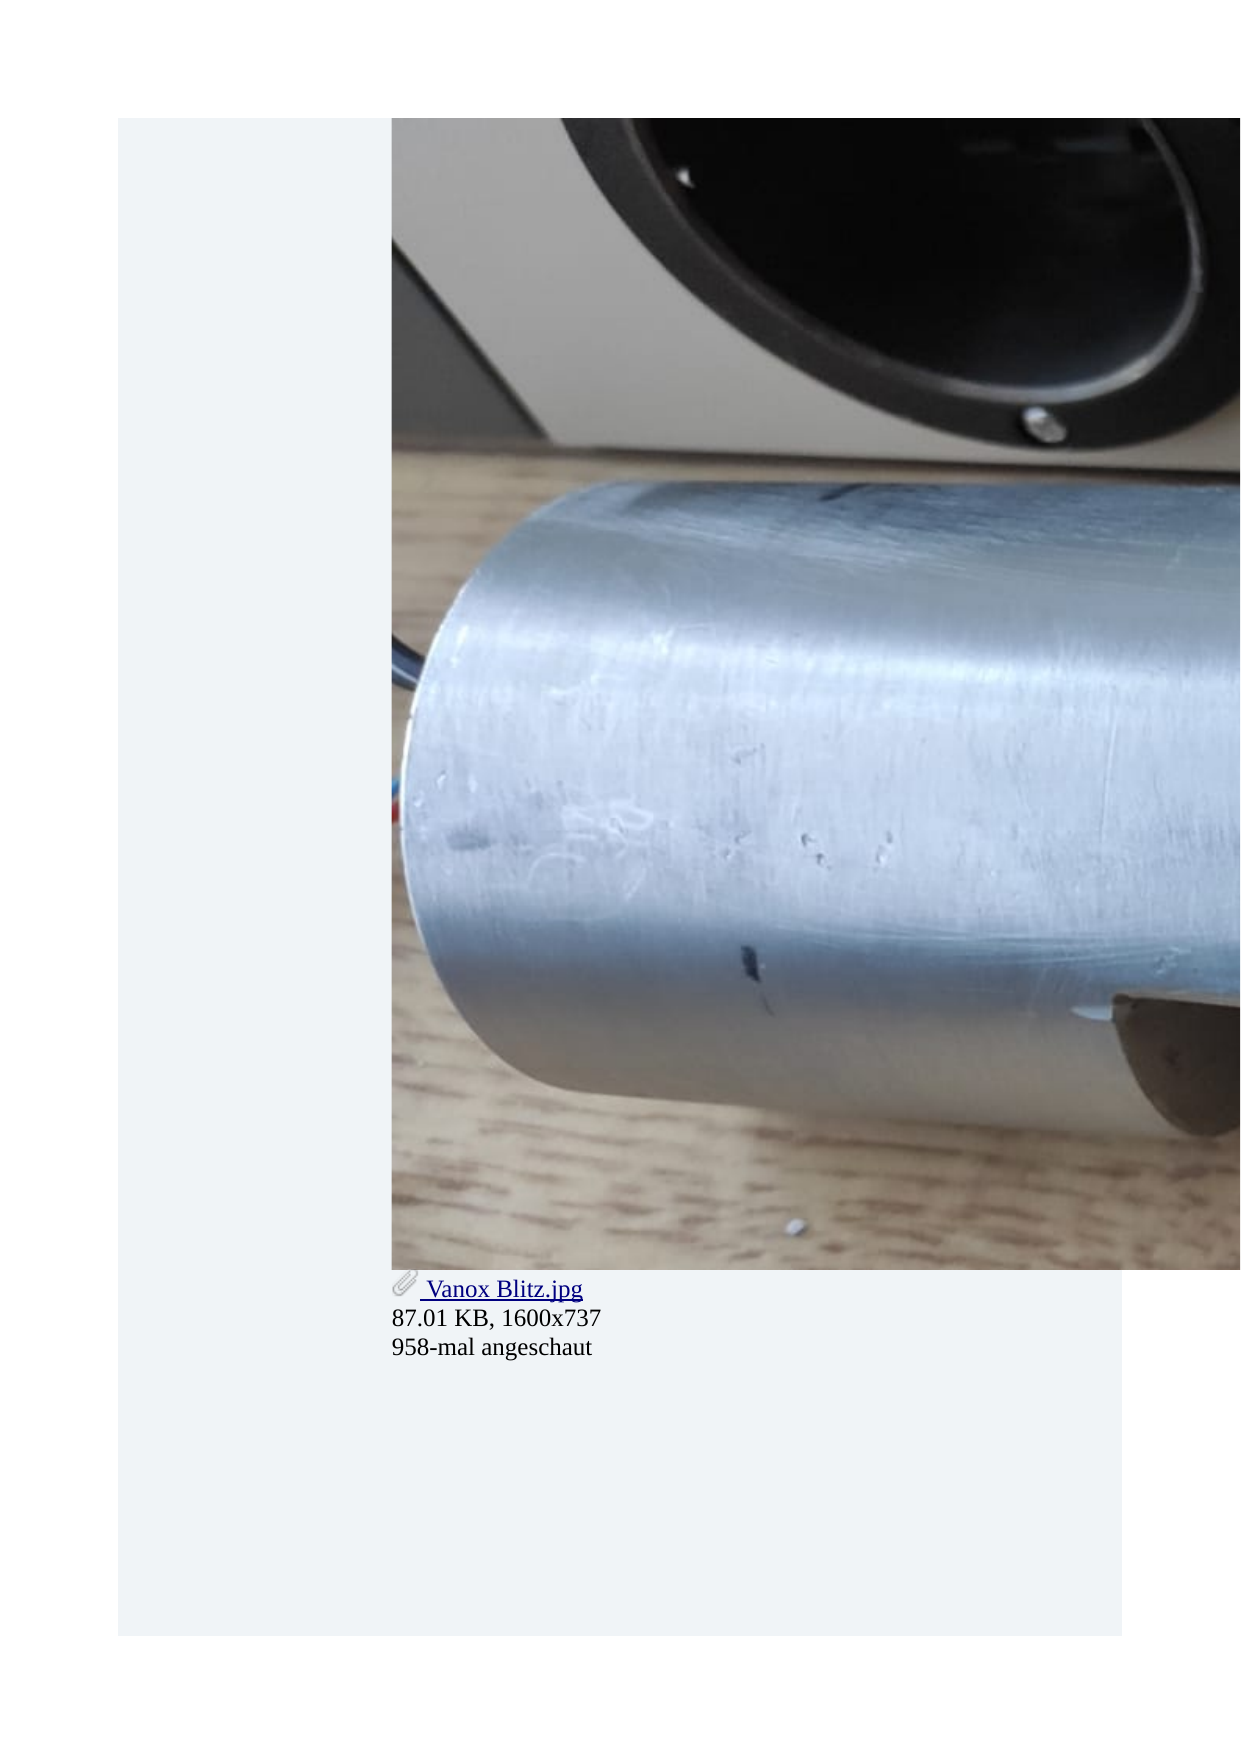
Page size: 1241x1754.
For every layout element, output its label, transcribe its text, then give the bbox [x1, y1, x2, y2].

text Vanox Blitz.jpg 87.01 KB, 1600x737 958-mal angeschaut [392, 1270, 1122, 1361]
picture [391, 118, 1241, 1298]
